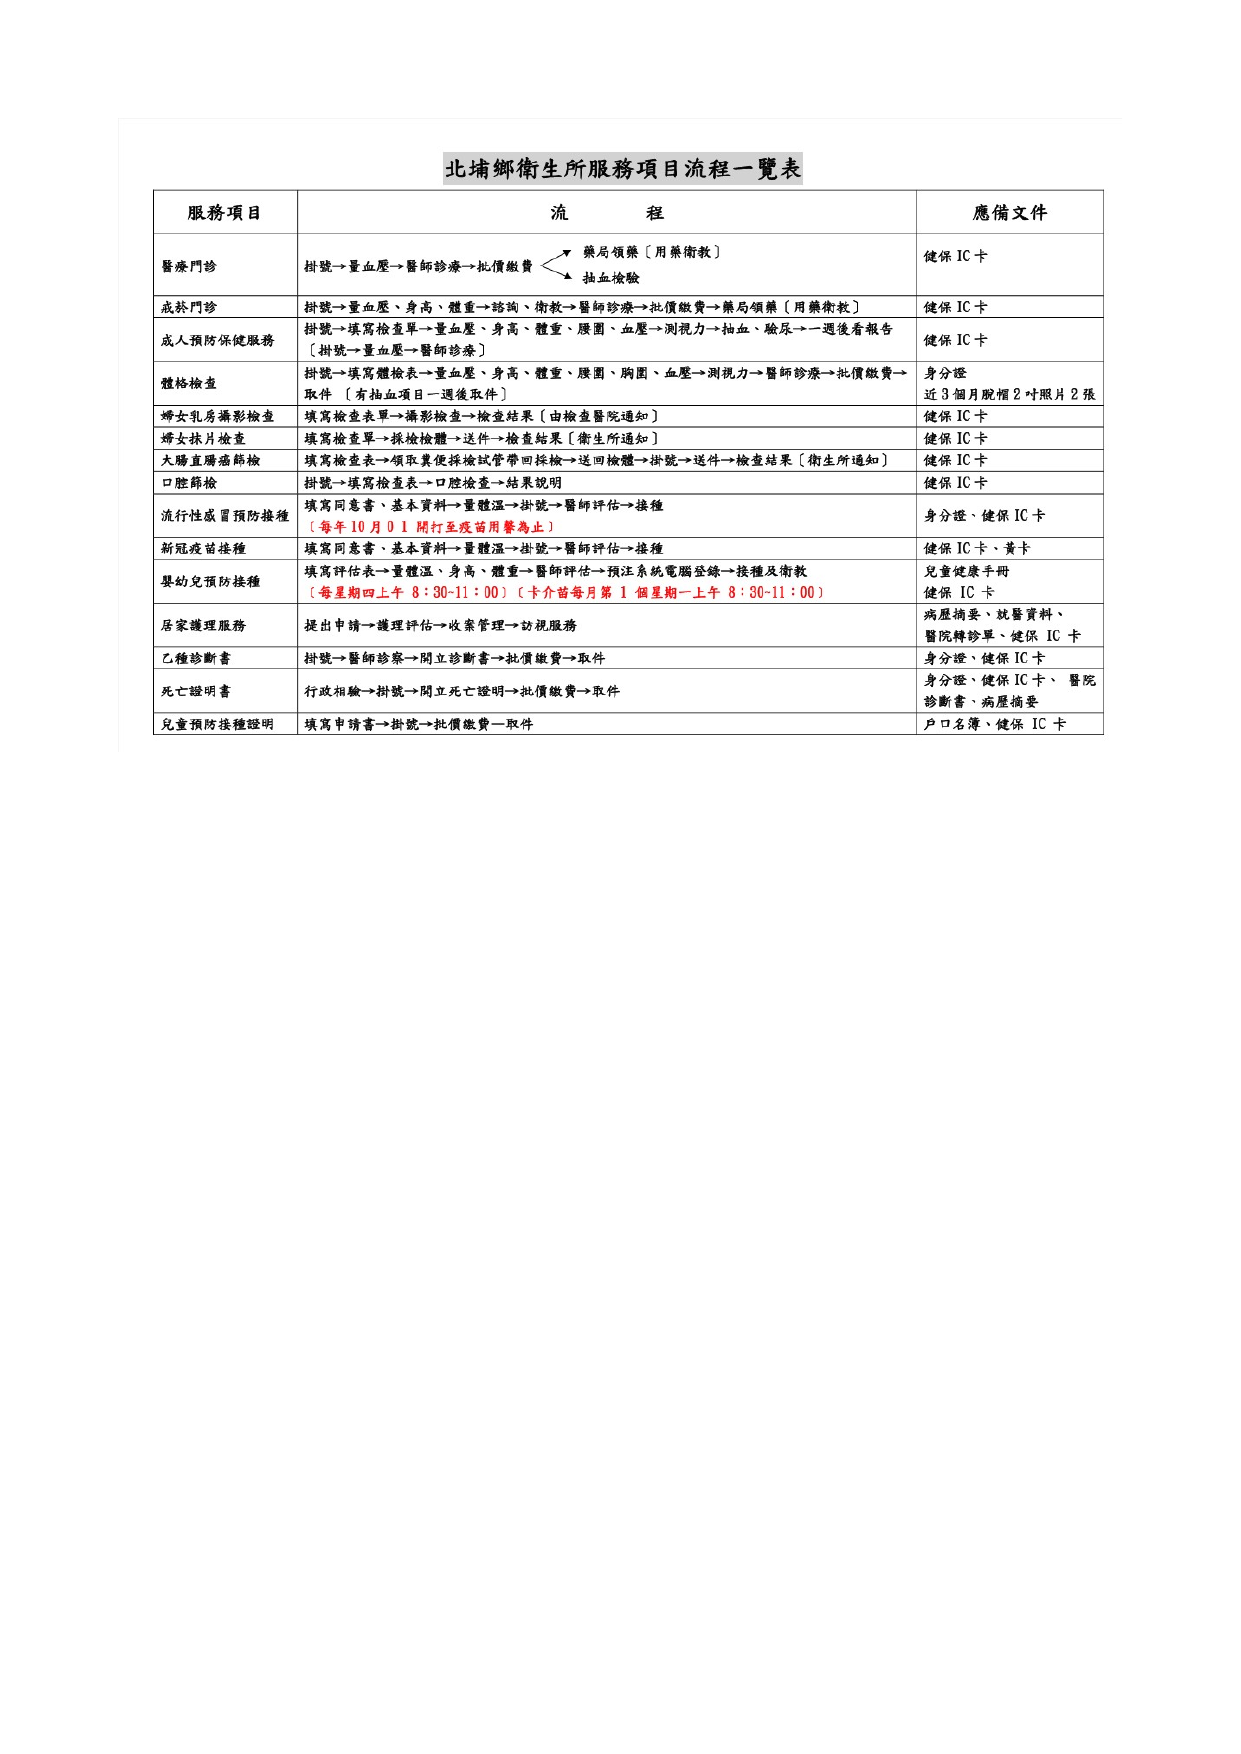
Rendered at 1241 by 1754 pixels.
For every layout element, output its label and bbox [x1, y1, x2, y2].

picture [118, 118, 1123, 752]
